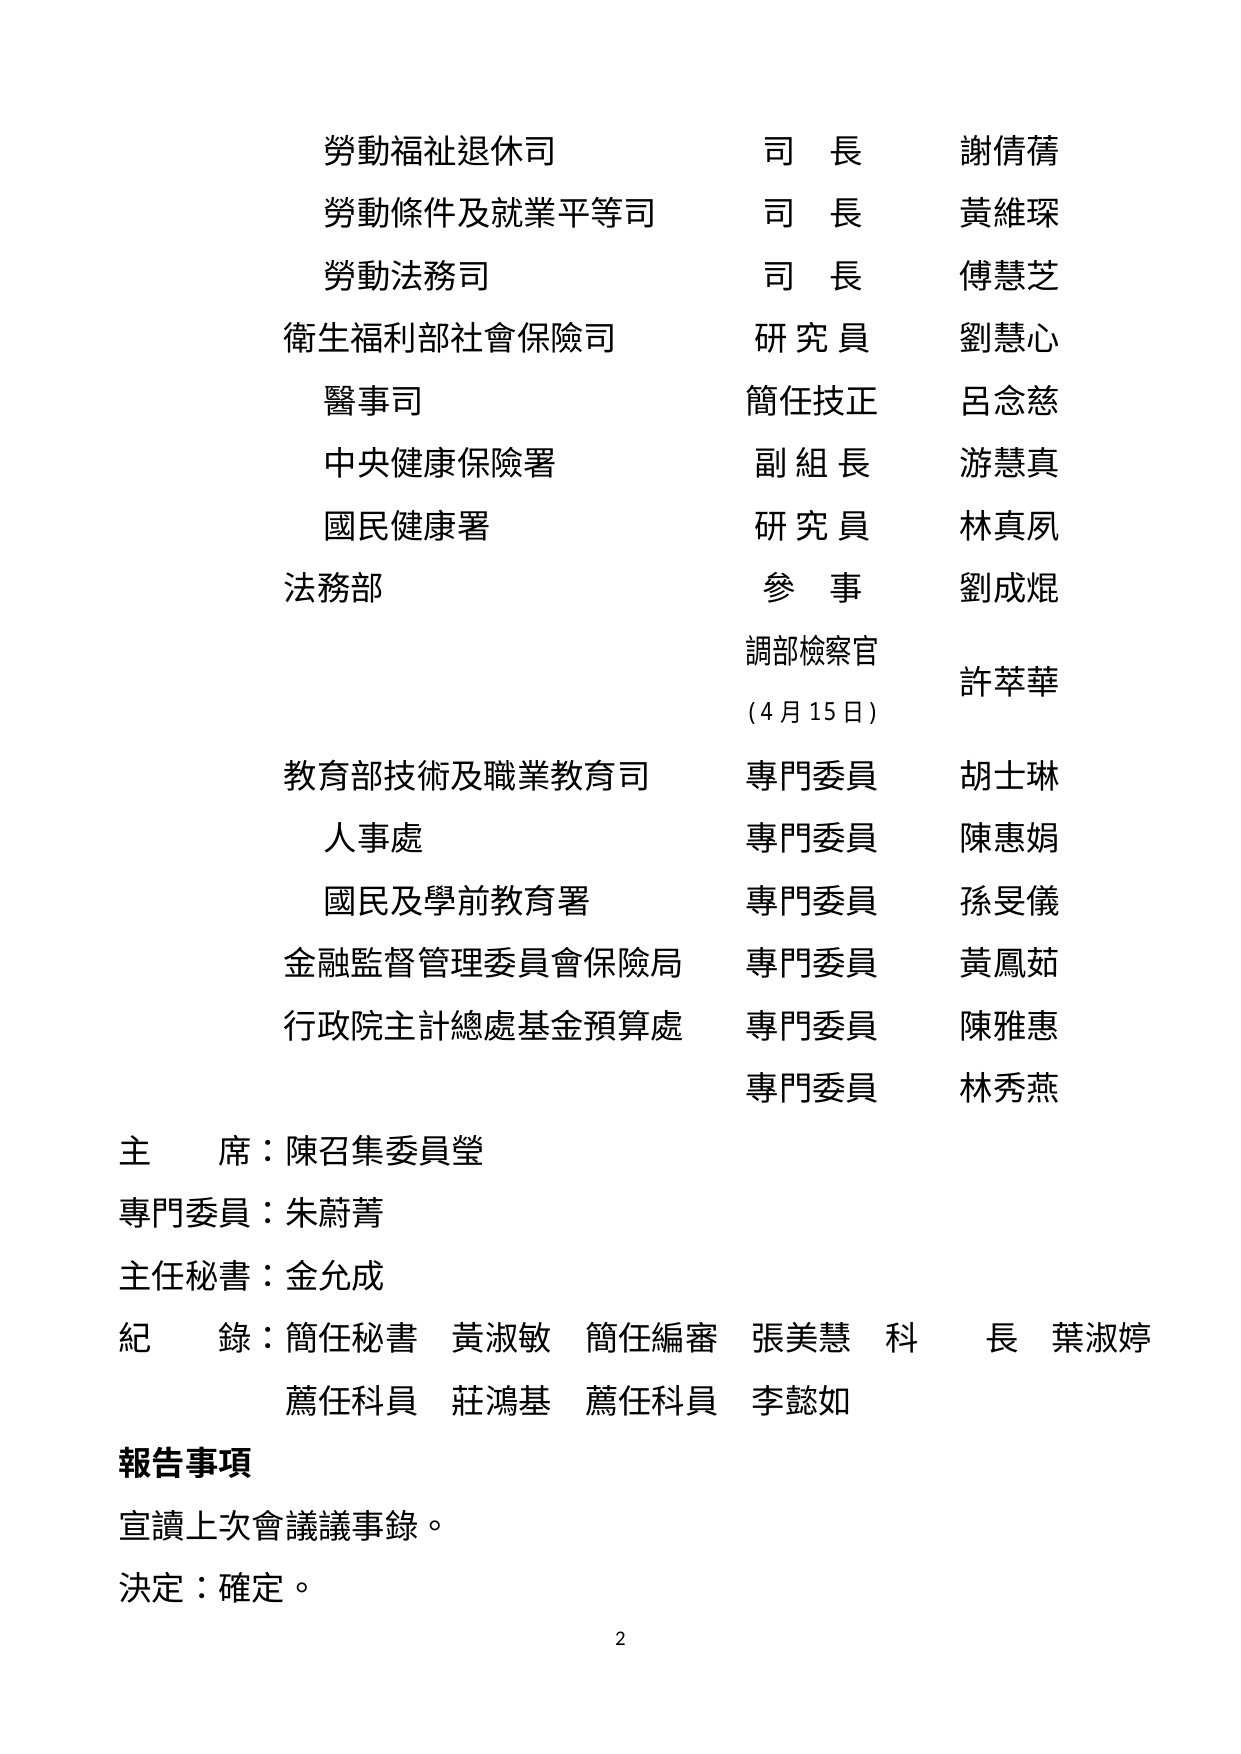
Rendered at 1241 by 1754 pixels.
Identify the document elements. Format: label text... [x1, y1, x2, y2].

table_cell 陳雅惠 [901, 982, 1122, 1044]
table_cell 中央健康保險署 [281, 419, 724, 482]
text 主任秘書：金允成 [118, 1232, 1122, 1294]
table_cell 研究員 [724, 482, 901, 544]
table_cell 游慧真 [901, 419, 1122, 482]
text 紀 錄：簡任秘書 黃淑敏 簡任編審 張美慧 科 長 葉淑婷 薦任科員 莊鴻基 薦任科員 李懿如 [118, 1294, 1166, 1419]
table_cell [118, 107, 281, 169]
table_cell 專門委員 [724, 919, 901, 982]
table_cell [118, 794, 281, 857]
table_cell 司長 [724, 169, 901, 232]
table_cell 勞動法務司 [281, 232, 724, 294]
table_cell [118, 857, 281, 919]
table_cell 國民及學前教育署 [281, 857, 724, 919]
table_cell 專門委員 [724, 794, 901, 857]
table_cell 研究員 [724, 294, 901, 357]
table_cell 林真夙 [901, 482, 1122, 544]
table_cell [118, 169, 281, 232]
table_cell 國民健康署 [281, 482, 724, 544]
table_cell 許萃華 [901, 607, 1122, 732]
table_cell 教育部技術及職業教育司 [281, 732, 724, 794]
table_cell [118, 732, 281, 794]
table_cell 司長 [724, 107, 901, 169]
table_cell 胡士琳 [901, 732, 1122, 794]
table_cell [118, 1044, 281, 1107]
table_cell 謝倩蒨 [901, 107, 1122, 169]
text 報告事項 [118, 1419, 1122, 1482]
table_cell 勞動條件及就業平等司 [281, 169, 724, 232]
table_cell 法務部 [281, 544, 724, 607]
table_cell 勞動福祉退休司 [281, 107, 724, 169]
table_cell 陳惠娟 [901, 794, 1122, 857]
table_cell [118, 544, 281, 607]
table_cell [118, 607, 281, 732]
table_cell 專門委員 [724, 982, 901, 1044]
table_cell 人事處 [281, 794, 724, 857]
table_cell 衛生福利部社會保險司 [281, 294, 724, 357]
table_cell 簡任技正 [724, 357, 901, 419]
table_cell 黃維琛 [901, 169, 1122, 232]
table_cell [281, 1044, 724, 1107]
table_cell 專門委員 [724, 857, 901, 919]
table_cell 孫旻儀 [901, 857, 1122, 919]
table_cell [118, 294, 281, 357]
text 宣讀上次會議議事錄。 [118, 1482, 1122, 1544]
table_cell 林秀燕 [901, 1044, 1122, 1107]
table_cell [118, 232, 281, 294]
table_cell [118, 482, 281, 544]
table_cell [118, 357, 281, 419]
table_cell 專門委員 [724, 1044, 901, 1107]
table_cell [118, 919, 281, 982]
table_cell [281, 607, 724, 732]
table_cell 劉成焜 [901, 544, 1122, 607]
table_cell 劉慧心 [901, 294, 1122, 357]
table_cell 參事 [724, 544, 901, 607]
table_cell 金融監督管理委員會保險局 [281, 919, 724, 982]
table_cell 調部檢察官 (4月15日) [724, 607, 901, 732]
table_cell 行政院主計總處基金預算處 [281, 982, 724, 1044]
table_cell 呂念慈 [901, 357, 1122, 419]
table_cell 黃鳳茹 [901, 919, 1122, 982]
table_cell [118, 419, 281, 482]
text 主 席：陳召集委員瑩 [118, 1107, 1122, 1169]
table_cell 醫事司 [281, 357, 724, 419]
table_cell [118, 982, 281, 1044]
text 決定：確定。 [118, 1544, 1122, 1607]
table_cell 副組長 [724, 419, 901, 482]
table_cell 專門委員 [724, 732, 901, 794]
text 專門委員：朱蔚菁 [118, 1169, 1122, 1232]
table_cell 傅慧芝 [901, 232, 1122, 294]
table_cell 司長 [724, 232, 901, 294]
